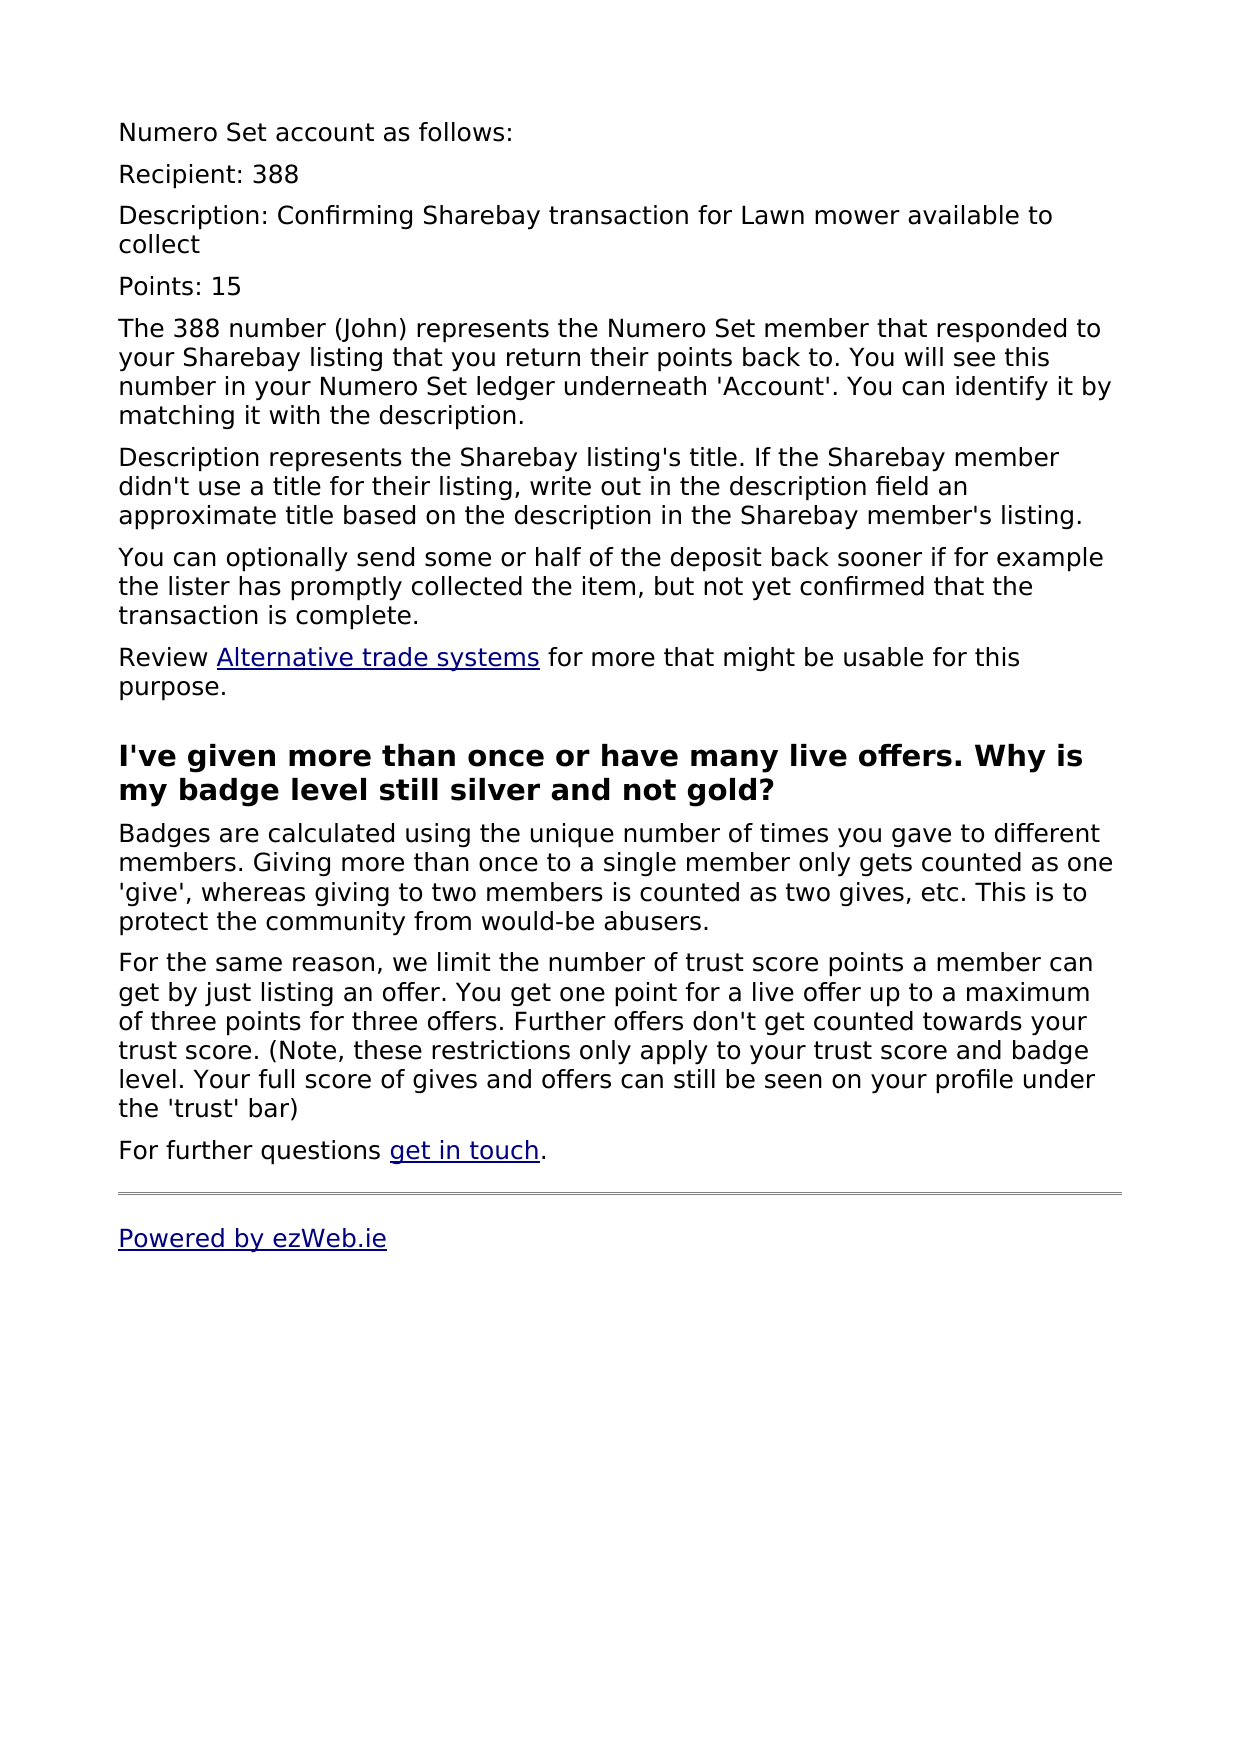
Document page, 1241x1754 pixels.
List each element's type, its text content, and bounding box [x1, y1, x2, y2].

text For the same reason, we limit the number of trust score points a member can get by just listing an offer. You get one point for a live offer up to a maximum of three points for three offers. Further offers don't get counted towards your trust score. (Note, these restrictions only apply to your trust score and badge level. Your full score of gives and offers can still be seen on your profile under the 'trust' bar) [118, 948, 1122, 1123]
text Description represents the Sharebay listing's title. If the Sharebay member didn't use a title for their listing, write out in the description field an approximate title based on the description in the Sharebay member's listing. [118, 443, 1122, 531]
text Badges are calculated using the unique number of times you gave to different members. Giving more than once to a single member only gets counted as one 'give', whereas giving to two members is counted as two gives, etc. This is to protect the community from would-be abusers. [118, 819, 1122, 936]
text Review Alternative trade systems for more that might be usable for this purpose. [118, 643, 1122, 701]
text You can optionally send some or half of the deposit back sooner if for example the lister has promptly collected the item, but not yet confirmed that the transaction is complete. [118, 543, 1122, 631]
text Description: Confirming Sharebay transaction for Lawn mower available to collect [118, 201, 1122, 260]
text Numero Set account as follows: [118, 118, 1122, 147]
subtitle I've given more than once or have many live offers. Why is my badge level still silver and not gold? [118, 739, 1122, 807]
text The 388 number (John) represents the Numero Set member that responded to your Sharebay listing that you return their points back to. You will see this number in your Numero Set ledger underneath 'Account'. You can identify it by matching it with the description. [118, 314, 1122, 431]
text Recipient: 388 [118, 160, 1122, 189]
text For further questions get in touch. [118, 1136, 1122, 1165]
text Powered by ezWeb.ie [118, 1224, 1122, 1253]
text Points: 15 [118, 272, 1122, 301]
